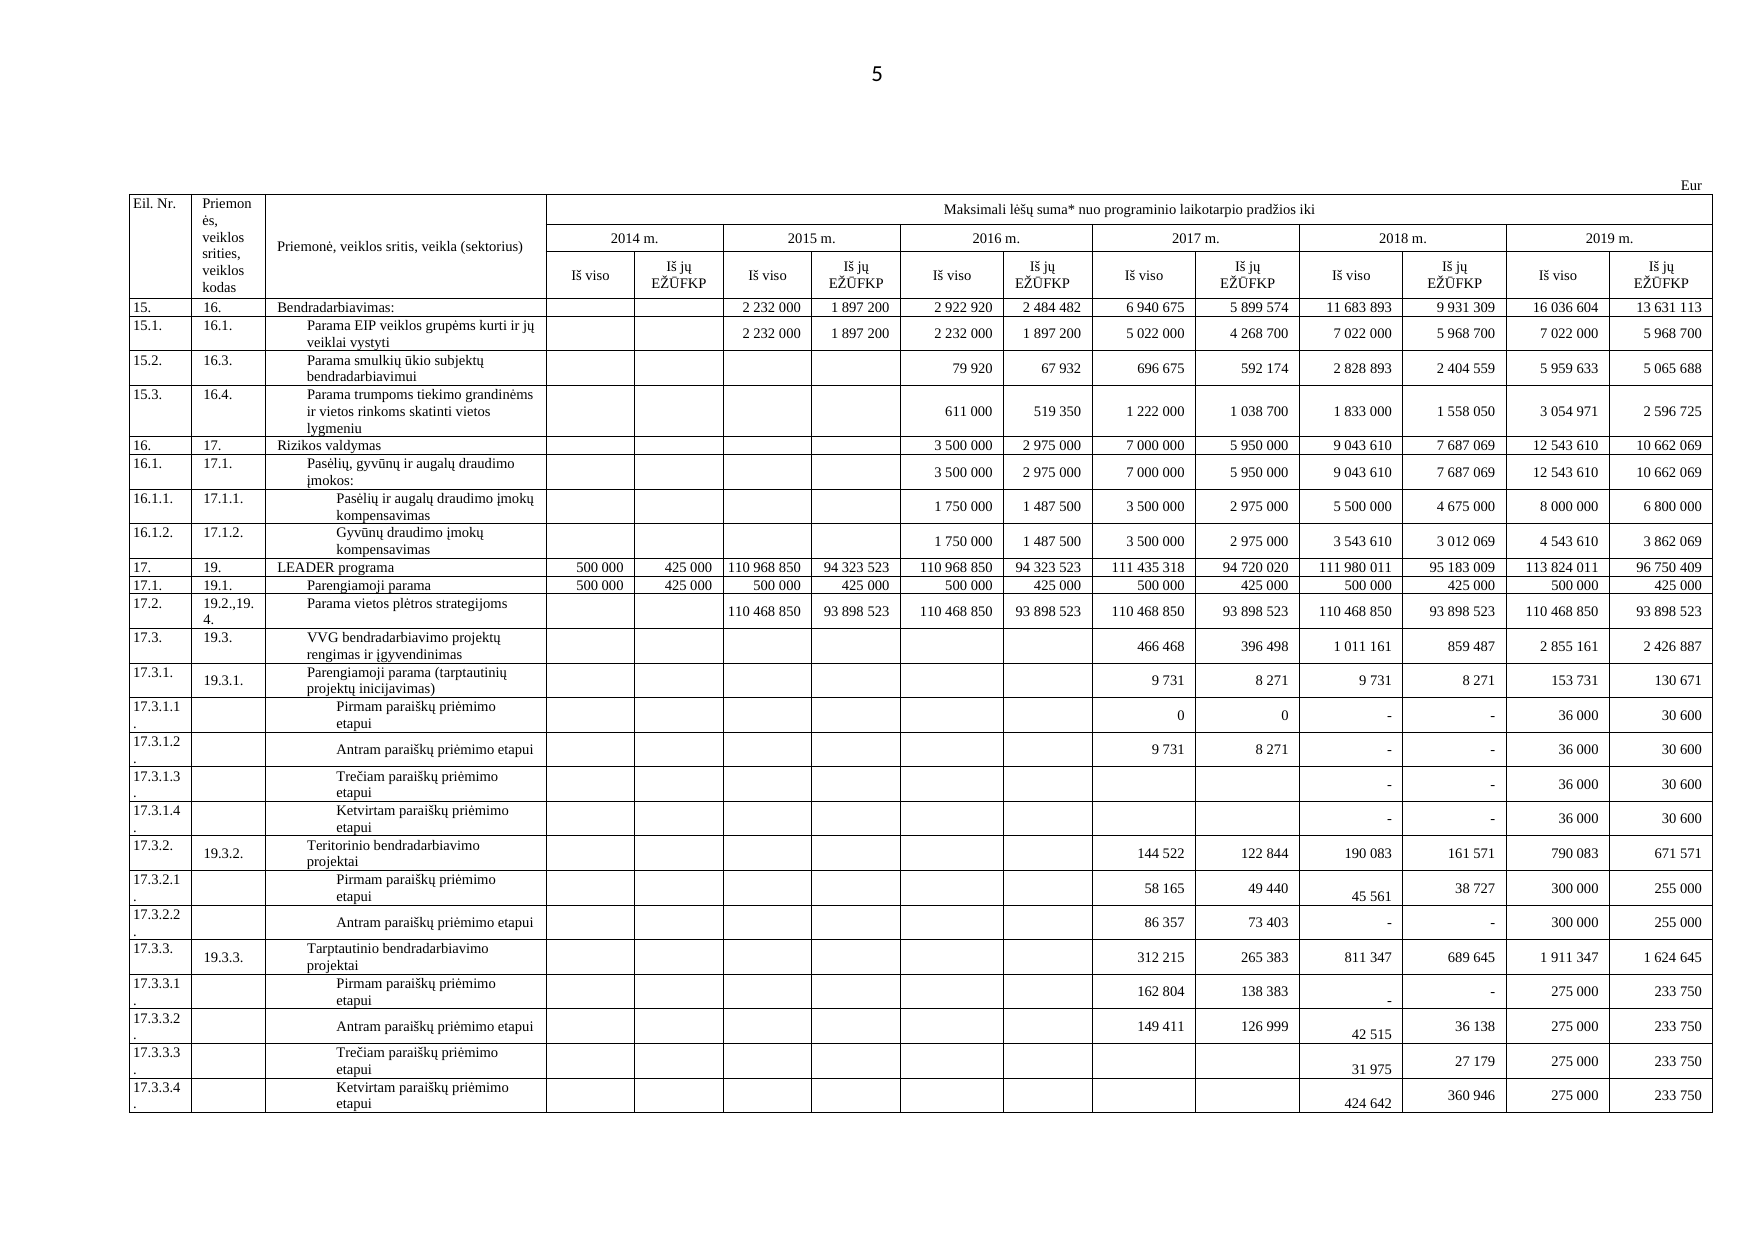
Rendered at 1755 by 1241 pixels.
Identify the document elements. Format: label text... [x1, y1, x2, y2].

table_cell [812, 1009, 900, 1043]
table_header [1403, 177, 1506, 194]
table_cell [724, 1044, 811, 1077]
table_cell 425 000 [1403, 577, 1506, 593]
table_cell - [1403, 906, 1506, 939]
table_cell Parengiamoji parama (tarptautinių projektų inicijavimas) [266, 664, 546, 697]
table_cell Iš viso [1300, 252, 1402, 298]
table_cell 38 727 [1403, 871, 1506, 904]
table_cell [812, 490, 900, 523]
table_cell 0 [1093, 698, 1195, 732]
table_cell Pirmam paraiškų priėmimo etapui [266, 871, 546, 904]
table_cell 4 543 610 [1507, 524, 1609, 558]
table_cell [192, 1009, 265, 1043]
table_cell 1 750 000 [901, 524, 1003, 558]
table_cell 17.3.3.4. [130, 1079, 191, 1112]
table_cell 7 022 000 [1300, 317, 1402, 350]
table_cell [1004, 802, 1092, 835]
table_cell [192, 733, 265, 766]
table_cell [724, 767, 811, 801]
table_cell Parama EIP veiklos grupėms kurti ir jų veiklai vystyti [266, 317, 546, 350]
table_cell 500 000 [1300, 577, 1402, 593]
table_cell [547, 767, 634, 801]
table_cell 7 000 000 [1093, 437, 1195, 454]
table_cell [547, 698, 634, 732]
table_cell Iš jų EŽŪFKP [635, 252, 723, 298]
table_header [1092, 177, 1196, 194]
table_cell [724, 437, 811, 454]
table_cell LEADER programa [266, 559, 546, 576]
table_cell 2 855 161 [1507, 629, 1609, 662]
table_cell [1093, 802, 1195, 835]
table_cell [547, 317, 634, 350]
table_cell 8 271 [1196, 664, 1299, 697]
table_cell 31 975 [1300, 1044, 1402, 1077]
table_cell [1004, 975, 1092, 1008]
table_cell [901, 1009, 1003, 1043]
table_cell [547, 836, 634, 870]
table_cell 144 522 [1093, 836, 1195, 870]
table_cell 425 000 [1610, 577, 1712, 593]
table_cell 12 543 610 [1507, 437, 1609, 454]
table_cell 15.3. [130, 386, 191, 436]
table_cell 255 000 [1610, 906, 1712, 939]
table_cell Trečiam paraiškų priėmimo etapui [266, 767, 546, 801]
table_cell 2 828 893 [1300, 351, 1402, 385]
table_cell 17.1. [130, 577, 191, 593]
table_cell [635, 1009, 723, 1043]
table_cell Parama trumpoms tiekimo grandinėms ir vietos rinkoms skatinti vietos lygmeniu [266, 386, 546, 436]
table_cell 592 174 [1196, 351, 1299, 385]
table_cell [724, 490, 811, 523]
table_header [1196, 177, 1299, 194]
table_cell [812, 524, 900, 558]
table_cell - [1300, 802, 1402, 835]
table_cell Iš jų EŽŪFKP [812, 252, 900, 298]
table_cell [1196, 1044, 1299, 1077]
table_cell [812, 698, 900, 732]
table_cell 67 932 [1004, 351, 1092, 385]
table_cell 30 600 [1610, 698, 1712, 732]
table_cell 19.3. [192, 629, 265, 662]
table_cell - [1300, 767, 1402, 801]
table_cell [724, 664, 811, 697]
table_cell [812, 767, 900, 801]
table_cell Parama smulkių ūkio subjektų bendradarbiavimui [266, 351, 546, 385]
table_cell 3 543 610 [1300, 524, 1402, 558]
table_cell 811 347 [1300, 940, 1402, 974]
table_cell [724, 906, 811, 939]
table_cell 2017 m. [1093, 225, 1299, 251]
table_cell 17.3.3.3. [130, 1044, 191, 1077]
table_cell 17.3.1.3. [130, 767, 191, 801]
table_cell 17.3.1. [130, 664, 191, 697]
table_cell - [1403, 975, 1506, 1008]
table_cell [547, 490, 634, 523]
table_cell [1004, 629, 1092, 662]
table_cell Pirmam paraiškų priėmimo etapui [266, 975, 546, 1008]
table_cell [547, 437, 634, 454]
table_cell [724, 455, 811, 488]
table_cell [812, 836, 900, 870]
table_cell 0 [1196, 698, 1299, 732]
table_cell 13 631 113 [1610, 299, 1712, 316]
table_header [266, 177, 546, 194]
table_cell 500 000 [547, 577, 634, 593]
table_cell 17.3.3.2. [130, 1009, 191, 1043]
table_cell [547, 629, 634, 662]
table_cell 790 083 [1507, 836, 1609, 870]
table_cell 93 898 523 [1403, 594, 1506, 628]
table_cell [724, 1079, 811, 1112]
table_cell [635, 1044, 723, 1077]
table_cell 425 000 [812, 577, 900, 593]
table_cell 1 011 161 [1300, 629, 1402, 662]
table_cell 17.1.2. [192, 524, 265, 558]
table_cell 15. [130, 299, 191, 316]
table_cell 5 899 574 [1196, 299, 1299, 316]
table_cell 7 687 069 [1403, 455, 1506, 488]
table_cell 233 750 [1610, 975, 1712, 1008]
table_cell [1004, 906, 1092, 939]
table_cell Iš viso [724, 252, 811, 298]
table_cell 110 468 850 [724, 594, 811, 628]
table_cell 611 000 [901, 386, 1003, 436]
table_cell 6 940 675 [1093, 299, 1195, 316]
table_cell 5 959 633 [1507, 351, 1609, 385]
table_cell 1 750 000 [901, 490, 1003, 523]
table_cell [812, 386, 900, 436]
table_cell 255 000 [1610, 871, 1712, 904]
table_cell 9 731 [1300, 664, 1402, 697]
table_cell 17.3.2.1. [130, 871, 191, 904]
table_cell [724, 871, 811, 904]
table_cell [635, 975, 723, 1008]
table_cell 500 000 [1507, 577, 1609, 593]
table_cell [547, 299, 634, 316]
table_cell 5 968 700 [1610, 317, 1712, 350]
table_cell [635, 698, 723, 732]
table_cell 233 750 [1610, 1044, 1712, 1077]
table_cell 93 898 523 [1004, 594, 1092, 628]
table_cell [547, 906, 634, 939]
table_cell 16.1. [130, 455, 191, 488]
table_cell Pasėlių, gyvūnų ir augalų draudimo įmokos: [266, 455, 546, 488]
table_cell 17.1.1. [192, 490, 265, 523]
table_cell 27 179 [1403, 1044, 1506, 1077]
table_cell [1093, 1079, 1195, 1112]
table_cell 9 043 610 [1300, 437, 1402, 454]
table_cell Iš viso [1507, 252, 1609, 298]
table_cell [635, 906, 723, 939]
table_cell [1196, 1079, 1299, 1112]
table_cell [901, 940, 1003, 974]
table_cell 19.1. [192, 577, 265, 593]
table_cell 94 323 523 [1004, 559, 1092, 576]
table_cell 9 731 [1093, 733, 1195, 766]
table_cell [812, 455, 900, 488]
table_cell 425 000 [1004, 577, 1092, 593]
table_cell 233 750 [1610, 1079, 1712, 1112]
table_cell Bendradarbiavimas: [266, 299, 546, 316]
table_cell 500 000 [547, 559, 634, 576]
table_cell 36 000 [1507, 802, 1609, 835]
table_cell [635, 767, 723, 801]
table_cell [901, 906, 1003, 939]
table_cell 10 662 069 [1610, 455, 1712, 488]
table_cell [547, 802, 634, 835]
table_cell 300 000 [1507, 906, 1609, 939]
table_cell 3 500 000 [901, 455, 1003, 488]
table_cell 2018 m. [1300, 225, 1506, 251]
table_cell 110 968 850 [724, 559, 811, 576]
table_cell 2016 m. [901, 225, 1092, 251]
table_cell [547, 940, 634, 974]
table_cell 7 000 000 [1093, 455, 1195, 488]
table_cell - [1300, 698, 1402, 732]
table_cell 265 383 [1196, 940, 1299, 974]
table_cell 1 558 050 [1403, 386, 1506, 436]
table_cell 2014 m. [547, 225, 723, 251]
table_cell 2 975 000 [1196, 490, 1299, 523]
table_cell [901, 1044, 1003, 1077]
table_cell 7 022 000 [1507, 317, 1609, 350]
table_cell [724, 802, 811, 835]
table_cell 500 000 [901, 577, 1003, 593]
table_cell 130 671 [1610, 664, 1712, 697]
table_cell [547, 1009, 634, 1043]
table_cell Rizikos valdymas [266, 437, 546, 454]
table_cell 122 844 [1196, 836, 1299, 870]
table_cell 2 596 725 [1610, 386, 1712, 436]
table_cell [812, 351, 900, 385]
table_cell Iš jų EŽŪFKP [1403, 252, 1506, 298]
table_cell 3 500 000 [901, 437, 1003, 454]
table_cell Teritorinio bendradarbiavimo projektai [266, 836, 546, 870]
table_cell [812, 975, 900, 1008]
table_cell 4 675 000 [1403, 490, 1506, 523]
table_header [1004, 177, 1092, 194]
table_cell [635, 940, 723, 974]
table_cell [1004, 733, 1092, 766]
table_cell [1196, 802, 1299, 835]
table_cell 5 968 700 [1403, 317, 1506, 350]
table_cell Iš viso [547, 252, 634, 298]
table_cell 58 165 [1093, 871, 1195, 904]
table_cell 233 750 [1610, 1009, 1712, 1043]
table_cell [635, 594, 723, 628]
table_cell 5 950 000 [1196, 437, 1299, 454]
table_cell 500 000 [724, 577, 811, 593]
table_cell [192, 871, 265, 904]
table_cell [812, 629, 900, 662]
table_cell Iš jų EŽŪFKP [1196, 252, 1299, 298]
table_cell 11 683 893 [1300, 299, 1402, 316]
table_cell [724, 351, 811, 385]
table_cell 2 232 000 [724, 317, 811, 350]
table_cell 19. [192, 559, 265, 576]
table_cell [547, 455, 634, 488]
table_cell 312 215 [1093, 940, 1195, 974]
table_cell - [1300, 733, 1402, 766]
table_cell 16. [192, 299, 265, 316]
table_cell 466 468 [1093, 629, 1195, 662]
table_cell [1004, 940, 1092, 974]
table_cell 16 036 604 [1507, 299, 1609, 316]
table_cell [635, 317, 723, 350]
table_cell 2 975 000 [1004, 437, 1092, 454]
table_cell [635, 629, 723, 662]
table_cell 93 898 523 [1610, 594, 1712, 628]
table_cell [1004, 1044, 1092, 1077]
table_cell 1 222 000 [1093, 386, 1195, 436]
table_cell 2 404 559 [1403, 351, 1506, 385]
table_cell 149 411 [1093, 1009, 1195, 1043]
table_cell [1004, 767, 1092, 801]
table_cell - [1403, 767, 1506, 801]
table_cell 17.1. [192, 455, 265, 488]
table_cell 425 000 [635, 559, 723, 576]
table_cell 86 357 [1093, 906, 1195, 939]
table_cell - [1403, 733, 1506, 766]
table_cell 49 440 [1196, 871, 1299, 904]
table_cell 16. [130, 437, 191, 454]
table_cell 190 083 [1300, 836, 1402, 870]
table_cell 2019 m. [1507, 225, 1712, 251]
table_cell [1196, 767, 1299, 801]
table_cell 9 043 610 [1300, 455, 1402, 488]
table_cell 111 435 318 [1093, 559, 1195, 576]
table_cell 17.3.1.1. [130, 698, 191, 732]
table_cell [901, 698, 1003, 732]
table_cell [1004, 698, 1092, 732]
table_cell 110 968 850 [901, 559, 1003, 576]
table_cell 110 468 850 [1093, 594, 1195, 628]
table_cell Parengiamoji parama [266, 577, 546, 593]
table_cell [635, 802, 723, 835]
table_cell 30 600 [1610, 767, 1712, 801]
table_cell 153 731 [1507, 664, 1609, 697]
table_cell 15.2. [130, 351, 191, 385]
table_cell 519 350 [1004, 386, 1092, 436]
table_cell 8 000 000 [1507, 490, 1609, 523]
table_cell 2 975 000 [1196, 524, 1299, 558]
table_cell 17.3.2.2. [130, 906, 191, 939]
table_cell 36 000 [1507, 698, 1609, 732]
table_cell 689 645 [1403, 940, 1506, 974]
table_cell 95 183 009 [1403, 559, 1506, 576]
table_cell 111 980 011 [1300, 559, 1402, 576]
table_cell 5 500 000 [1300, 490, 1402, 523]
table_cell 1 897 200 [1004, 317, 1092, 350]
table_cell [547, 975, 634, 1008]
table_cell Maksimali lėšų suma* nuo programinio laikotarpio pradžios iki [547, 195, 1712, 224]
table_cell 45 561 [1300, 871, 1402, 904]
table_cell 2015 m. [724, 225, 900, 251]
table_cell 16.1.1. [130, 490, 191, 523]
table_cell Tarptautinio bendradarbiavimo projektai [266, 940, 546, 974]
table_cell [724, 836, 811, 870]
table_cell Eil. Nr. [130, 195, 191, 298]
table_cell Gyvūnų draudimo įmokų kompensavimas [266, 524, 546, 558]
table_cell Trečiam paraiškų priėmimo etapui [266, 1044, 546, 1077]
table_cell 93 898 523 [812, 594, 900, 628]
table_cell 30 600 [1610, 802, 1712, 835]
table_cell 93 898 523 [1196, 594, 1299, 628]
table_cell 425 000 [635, 577, 723, 593]
table_cell [635, 871, 723, 904]
table_cell 94 720 020 [1196, 559, 1299, 576]
table_cell [1004, 836, 1092, 870]
table_cell 2 426 887 [1610, 629, 1712, 662]
table_cell 73 403 [1196, 906, 1299, 939]
table_cell 17.3.1.2. [130, 733, 191, 766]
table_cell 2 232 000 [901, 317, 1003, 350]
table_cell Parama vietos plėtros strategijoms [266, 594, 546, 628]
table_cell Pirmam paraiškų priėmimo etapui [266, 698, 546, 732]
table_cell 3 500 000 [1093, 490, 1195, 523]
table_cell 12 543 610 [1507, 455, 1609, 488]
table_cell [192, 767, 265, 801]
table_cell [635, 836, 723, 870]
table_cell [812, 871, 900, 904]
table_cell Pasėlių ir augalų draudimo įmokų kompensavimas [266, 490, 546, 523]
table_cell 162 804 [1093, 975, 1195, 1008]
table_cell [547, 1044, 634, 1077]
table_cell [812, 437, 900, 454]
table_cell Priemonės, veiklos srities, veiklos kodas [192, 195, 265, 298]
table_cell [635, 386, 723, 436]
table_cell [635, 351, 723, 385]
table_cell 3 862 069 [1610, 524, 1712, 558]
table_cell [812, 733, 900, 766]
table_cell 79 920 [901, 351, 1003, 385]
table_cell 17.2. [130, 594, 191, 628]
table_cell Antram paraiškų priėmimo etapui [266, 733, 546, 766]
table_cell 2 232 000 [724, 299, 811, 316]
table_cell 300 000 [1507, 871, 1609, 904]
table_cell [901, 975, 1003, 1008]
table_cell Antram paraiškų priėmimo etapui [266, 1009, 546, 1043]
table_cell 425 000 [1196, 577, 1299, 593]
table_cell [547, 733, 634, 766]
table_cell 42 515 [1300, 1009, 1402, 1043]
table_cell 396 498 [1196, 629, 1299, 662]
table_cell 16.4. [192, 386, 265, 436]
table_cell 36 000 [1507, 767, 1609, 801]
table_cell 2 484 482 [1004, 299, 1092, 316]
table_cell 17. [192, 437, 265, 454]
table_cell 5 022 000 [1093, 317, 1195, 350]
table_cell [812, 940, 900, 974]
table_cell [635, 455, 723, 488]
table_cell [547, 664, 634, 697]
table_header [192, 177, 266, 194]
table_cell Ketvirtam paraiškų priėmimo etapui [266, 1079, 546, 1112]
table_cell [724, 940, 811, 974]
table_cell 4 268 700 [1196, 317, 1299, 350]
table_cell [901, 1079, 1003, 1112]
table_cell Antram paraiškų priėmimo etapui [266, 906, 546, 939]
table_cell [1004, 664, 1092, 697]
table_cell [635, 299, 723, 316]
table_cell [635, 664, 723, 697]
table_cell - [1403, 698, 1506, 732]
table_cell 1 833 000 [1300, 386, 1402, 436]
table_cell Priemonė, veiklos sritis, veikla (sektorius) [266, 195, 546, 298]
table_cell 424 642 [1300, 1079, 1402, 1112]
table_cell [901, 664, 1003, 697]
table_cell [1004, 1009, 1092, 1043]
table_cell [724, 975, 811, 1008]
table_cell 161 571 [1403, 836, 1506, 870]
table_cell 113 824 011 [1507, 559, 1609, 576]
table_cell [901, 733, 1003, 766]
table_cell 1 487 500 [1004, 490, 1092, 523]
table_cell 19.3.3. [192, 940, 265, 974]
table_cell [901, 871, 1003, 904]
table_cell 9 731 [1093, 664, 1195, 697]
table_cell 126 999 [1196, 1009, 1299, 1043]
table_cell [547, 351, 634, 385]
table_cell 30 600 [1610, 733, 1712, 766]
table_cell [724, 386, 811, 436]
table_cell 10 662 069 [1610, 437, 1712, 454]
table_cell 17.3.3. [130, 940, 191, 974]
table_cell [192, 698, 265, 732]
table_cell [724, 524, 811, 558]
table_cell [1093, 1044, 1195, 1077]
table_cell 3 500 000 [1093, 524, 1195, 558]
table_cell VVG bendradarbiavimo projektų rengimas ir įgyvendinimas [266, 629, 546, 662]
table_cell 7 687 069 [1403, 437, 1506, 454]
table_cell [547, 871, 634, 904]
table_cell 16.1. [192, 317, 265, 350]
table_cell [547, 594, 634, 628]
table_cell [547, 1079, 634, 1112]
table_cell 8 271 [1403, 664, 1506, 697]
table_cell 19.2.,19.4. [192, 594, 265, 628]
table_cell 3 054 971 [1507, 386, 1609, 436]
table_cell 15.1. [130, 317, 191, 350]
table_cell - [1300, 975, 1402, 1008]
table_cell [192, 802, 265, 835]
table_cell [547, 524, 634, 558]
table_cell 17.3.2. [130, 836, 191, 870]
table_cell - [1300, 906, 1402, 939]
table_cell 19.3.1. [192, 664, 265, 697]
table_cell [1004, 1079, 1092, 1112]
table_header [546, 177, 900, 194]
table_cell [901, 802, 1003, 835]
table_header [1506, 177, 1609, 194]
table_header Eur [1610, 177, 1713, 194]
table_cell 275 000 [1507, 1009, 1609, 1043]
table_cell [724, 733, 811, 766]
table_cell 6 800 000 [1610, 490, 1712, 523]
table_cell 275 000 [1507, 1044, 1609, 1077]
table_cell 360 946 [1403, 1079, 1506, 1112]
table_cell [547, 386, 634, 436]
table_cell Ketvirtam paraiškų priėmimo etapui [266, 802, 546, 835]
table_cell 36 000 [1507, 733, 1609, 766]
table_cell [724, 629, 811, 662]
table_header [900, 177, 1003, 194]
table_cell [635, 733, 723, 766]
table_cell [724, 1009, 811, 1043]
table_cell [812, 664, 900, 697]
table_cell [812, 906, 900, 939]
table_header [1299, 177, 1403, 194]
table_cell 17.3.3.1. [130, 975, 191, 1008]
table_cell Iš jų EŽŪFKP [1004, 252, 1092, 298]
table_cell [724, 698, 811, 732]
table_cell 16.1.2. [130, 524, 191, 558]
table_cell 110 468 850 [1507, 594, 1609, 628]
table_cell [635, 1079, 723, 1112]
table_cell 16.3. [192, 351, 265, 385]
table_cell [192, 1079, 265, 1112]
table_cell [635, 437, 723, 454]
table_cell [901, 836, 1003, 870]
table_header [129, 177, 192, 194]
table_cell 9 931 309 [1403, 299, 1506, 316]
table_cell 36 138 [1403, 1009, 1506, 1043]
table_cell 17. [130, 559, 191, 576]
table_cell 94 323 523 [812, 559, 900, 576]
table_cell 2 975 000 [1004, 455, 1092, 488]
table_cell [1004, 871, 1092, 904]
table_cell 5 950 000 [1196, 455, 1299, 488]
table_cell [812, 1044, 900, 1077]
table_cell 500 000 [1093, 577, 1195, 593]
table_cell 19.3.2. [192, 836, 265, 870]
table_cell 859 487 [1403, 629, 1506, 662]
table_cell [635, 490, 723, 523]
table_cell [901, 629, 1003, 662]
table_cell 671 571 [1610, 836, 1712, 870]
table_cell 5 065 688 [1610, 351, 1712, 385]
table_cell 3 012 069 [1403, 524, 1506, 558]
table_cell 275 000 [1507, 1079, 1609, 1112]
table_cell 138 383 [1196, 975, 1299, 1008]
table_cell 1 897 200 [812, 299, 900, 316]
table_cell [812, 802, 900, 835]
table_cell 17.3. [130, 629, 191, 662]
table_cell [192, 906, 265, 939]
table_cell 96 750 409 [1610, 559, 1712, 576]
table_cell 17.3.1.4. [130, 802, 191, 835]
table_cell [1093, 767, 1195, 801]
table_cell 110 468 850 [901, 594, 1003, 628]
table_cell 110 468 850 [1300, 594, 1402, 628]
table_cell 2 922 920 [901, 299, 1003, 316]
table_cell 1 487 500 [1004, 524, 1092, 558]
table_cell - [1403, 802, 1506, 835]
table_cell [901, 767, 1003, 801]
table_cell 1 038 700 [1196, 386, 1299, 436]
table_cell [812, 1079, 900, 1112]
table_cell [635, 524, 723, 558]
table_cell 696 675 [1093, 351, 1195, 385]
table_cell [192, 975, 265, 1008]
table_cell 8 271 [1196, 733, 1299, 766]
table_cell 275 000 [1507, 975, 1609, 1008]
table_cell Iš viso [901, 252, 1003, 298]
table_cell 1 624 645 [1610, 940, 1712, 974]
table_cell Iš jų EŽŪFKP [1610, 252, 1712, 298]
table_cell [192, 1044, 265, 1077]
table_cell 1 897 200 [812, 317, 900, 350]
table_cell Iš viso [1093, 252, 1195, 298]
table_cell 1 911 347 [1507, 940, 1609, 974]
